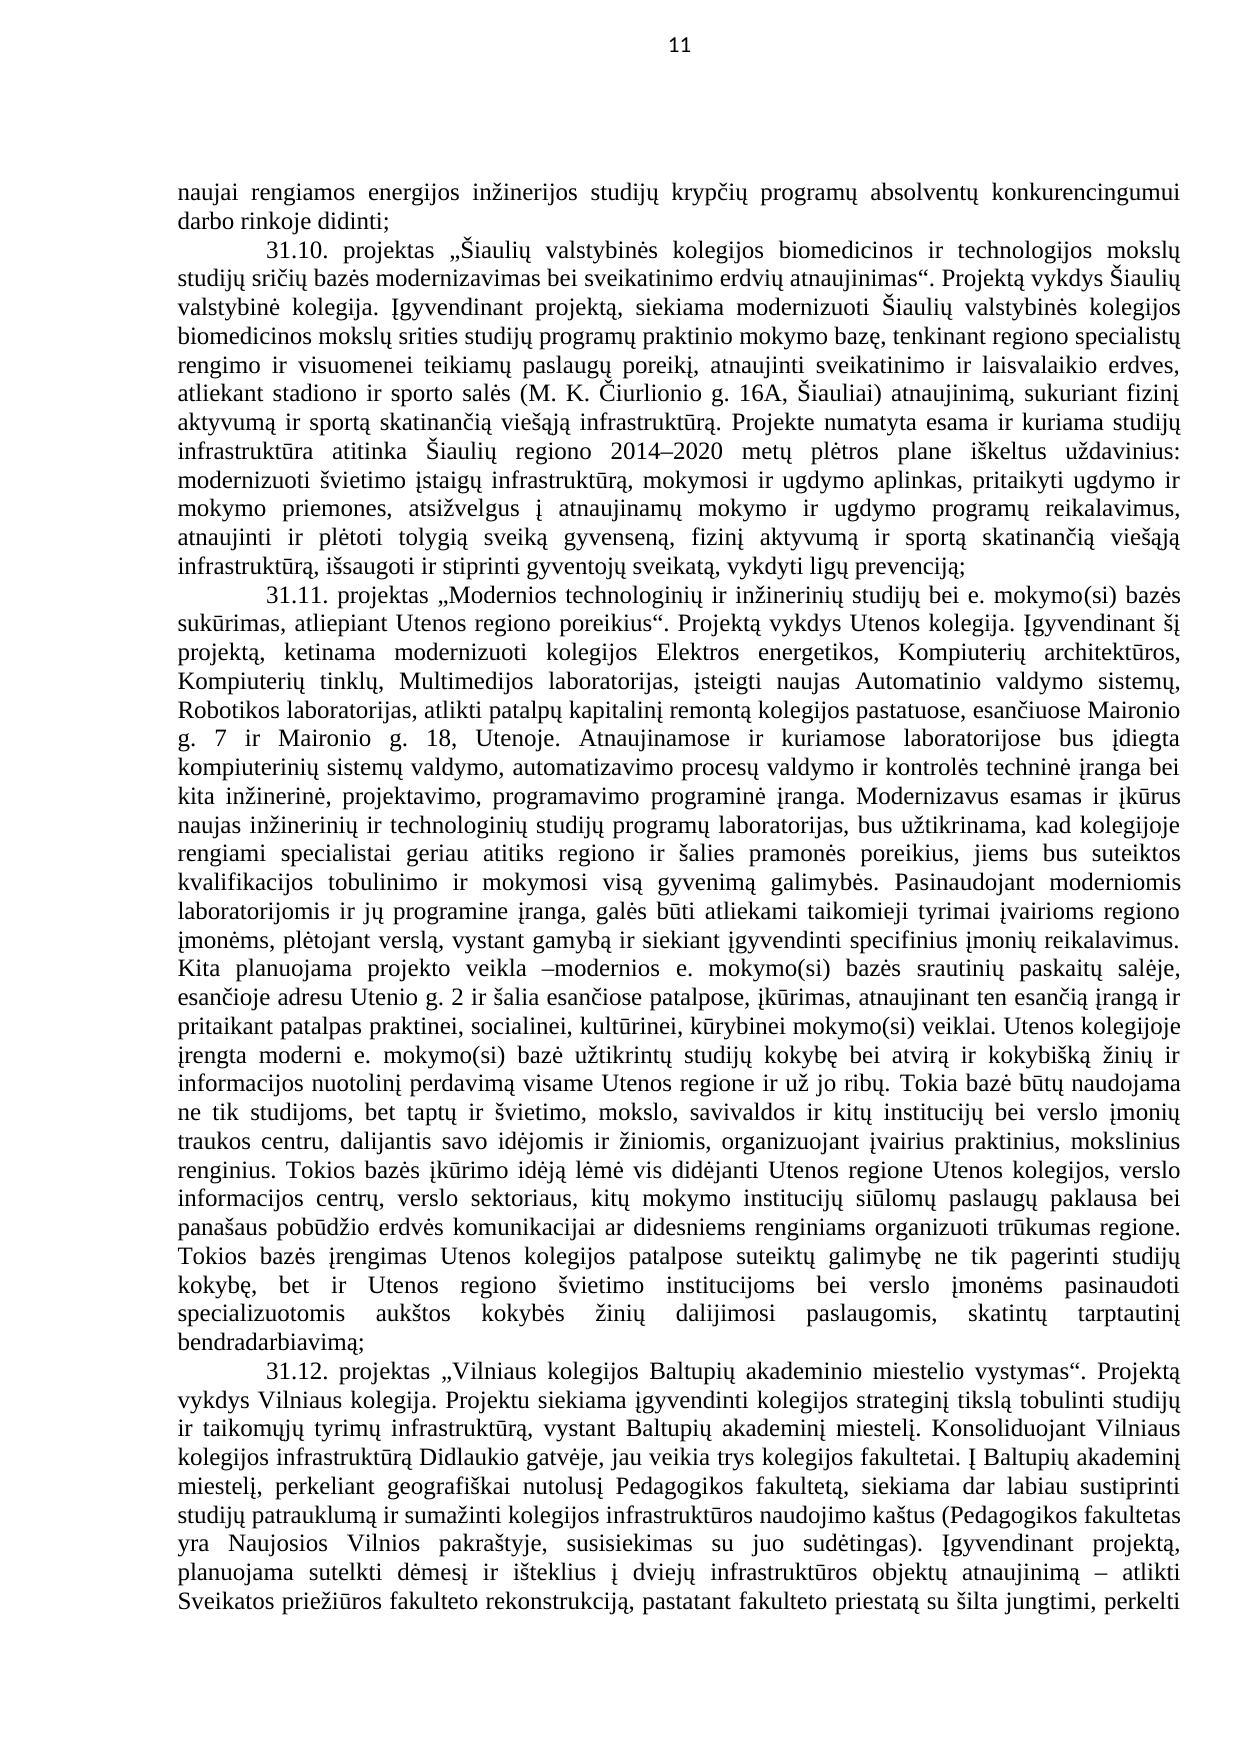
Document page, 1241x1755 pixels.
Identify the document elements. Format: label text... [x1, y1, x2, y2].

text naujai rengiamos energijos inžinerijos studijų krypčių programų absolventų konkurencingumui darbo rinkoje didinti; [177, 177, 1181, 235]
text 31.12. projektas „Vilniaus kolegijos Baltupių akademinio miestelio vystymas“. Projektą vykdys Vilniaus kolegija. Projektu siekiama įgyvendinti kolegijos strateginį tikslą tobulinti studijų ir taikomųjų tyrimų infrastruktūrą, vystant Baltupių akademinį miestelį. Konsoliduojant Vilniaus kolegijos infrastruktūrą Didlaukio gatvėje, jau veikia trys kolegijos fakultetai. Į Baltupių akademinį miestelį, perkeliant geografiškai nutolusį Pedagogikos fakultetą, siekiama dar labiau sustiprinti studijų patrauklumą ir sumažinti kolegijos infrastruktūros naudojimo kaštus (Pedagogikos fakultetas yra Naujosios Vilnios pakraštyje, susisiekimas su juo sudėtingas). Įgyvendinant projektą, planuojama sutelkti dėmesį ir išteklius į dviejų infrastruktūros objektų atnaujinimą – atlikti Sveikatos priežiūros fakulteto rekonstrukciją, pastatant fakulteto priestatą su šilta jungtimi, perkelti [177, 1356, 1181, 1615]
text 31.10. projektas „Šiaulių valstybinės kolegijos biomedicinos ir technologijos mokslų studijų sričių bazės modernizavimas bei sveikatinimo erdvių atnaujinimas“. Projektą vykdys Šiaulių valstybinė kolegija. Įgyvendinant projektą, siekiama modernizuoti Šiaulių valstybinės kolegijos biomedicinos mokslų srities studijų programų praktinio mokymo bazę, tenkinant regiono specialistų rengimo ir visuomenei teikiamų paslaugų poreikį, atnaujinti sveikatinimo ir laisvalaikio erdves, atliekant stadiono ir sporto salės (M. K. Čiurlionio g. 16A, Šiauliai) atnaujinimą, sukuriant fizinį aktyvumą ir sportą skatinančią viešąją infrastruktūrą. Projekte numatyta esama ir kuriama studijų infrastruktūra atitinka Šiaulių regiono 2014–2020 metų plėtros plane iškeltus uždavinius: modernizuoti švietimo įstaigų infrastruktūrą, mokymosi ir ugdymo aplinkas, pritaikyti ugdymo ir mokymo priemones, atsižvelgus į atnaujinamų mokymo ir ugdymo programų reikalavimus, atnaujinti ir plėtoti tolygią sveiką gyvenseną, fizinį aktyvumą ir sportą skatinančią viešąją infrastruktūrą, išsaugoti ir stiprinti gyventojų sveikatą, vykdyti ligų prevenciją; [177, 235, 1181, 580]
text 31.11. projektas „Modernios technologinių ir inžinerinių studijų bei e. mokymo(si) bazės sukūrimas, atliepiant Utenos regiono poreikius“. Projektą vykdys Utenos kolegija. Įgyvendinant šį projektą, ketinama modernizuoti kolegijos Elektros energetikos, Kompiuterių architektūros, Kompiuterių tinklų, Multimedijos laboratorijas, įsteigti naujas Automatinio valdymo sistemų, Robotikos laboratorijas, atlikti patalpų kapitalinį remontą kolegijos pastatuose, esančiuose Maironio g. 7 ir Maironio g. 18, Utenoje. Atnaujinamose ir kuriamose laboratorijose bus įdiegta kompiuterinių sistemų valdymo, automatizavimo procesų valdymo ir kontrolės techninė įranga bei kita inžinerinė, projektavimo, programavimo programinė įranga. Modernizavus esamas ir įkūrus naujas inžinerinių ir technologinių studijų programų laboratorijas, bus užtikrinama, kad kolegijoje rengiami specialistai geriau atitiks regiono ir šalies pramonės poreikius, jiems bus suteiktos kvalifikacijos tobulinimo ir mokymosi visą gyvenimą galimybės. Pasinaudojant moderniomis laboratorijomis ir jų programine įranga, galės būti atliekami taikomieji tyrimai įvairioms regiono įmonėms, plėtojant verslą, vystant gamybą ir siekiant įgyvendinti specifinius įmonių reikalavimus. Kita planuojama projekto veikla –modernios e. mokymo(si) bazės srautinių paskaitų salėje, esančioje adresu Utenio g. 2 ir šalia esančiose patalpose, įkūrimas, atnaujinant ten esančią įrangą ir pritaikant patalpas praktinei, socialinei, kultūrinei, kūrybinei mokymo(si) veiklai. Utenos kolegijoje įrengta moderni e. mokymo(si) bazė užtikrintų studijų kokybę bei atvirą ir kokybišką žinių ir informacijos nuotolinį perdavimą visame Utenos regione ir už jo ribų. Tokia bazė būtų naudojama ne tik studijoms, bet taptų ir švietimo, mokslo, savivaldos ir kitų institucijų bei verslo įmonių traukos centru, dalijantis savo idėjomis ir žiniomis, organizuojant įvairius praktinius, mokslinius renginius. Tokios bazės įkūrimo idėją lėmė vis didėjanti Utenos regione Utenos kolegijos, verslo informacijos centrų, verslo sektoriaus, kitų mokymo institucijų siūlomų paslaugų paklausa bei panašaus pobūdžio erdvės komunikacijai ar didesniems renginiams organizuoti trūkumas regione. Tokios bazės įrengimas Utenos kolegijos patalpose suteiktų galimybę ne tik pagerinti studijų kokybę, bet ir Utenos regiono švietimo institucijoms bei verslo įmonėms pasinaudoti specializuotomis aukštos kokybės žinių dalijimosi paslaugomis, skatintų tarptautinį bendradarbiavimą; [177, 580, 1181, 1356]
